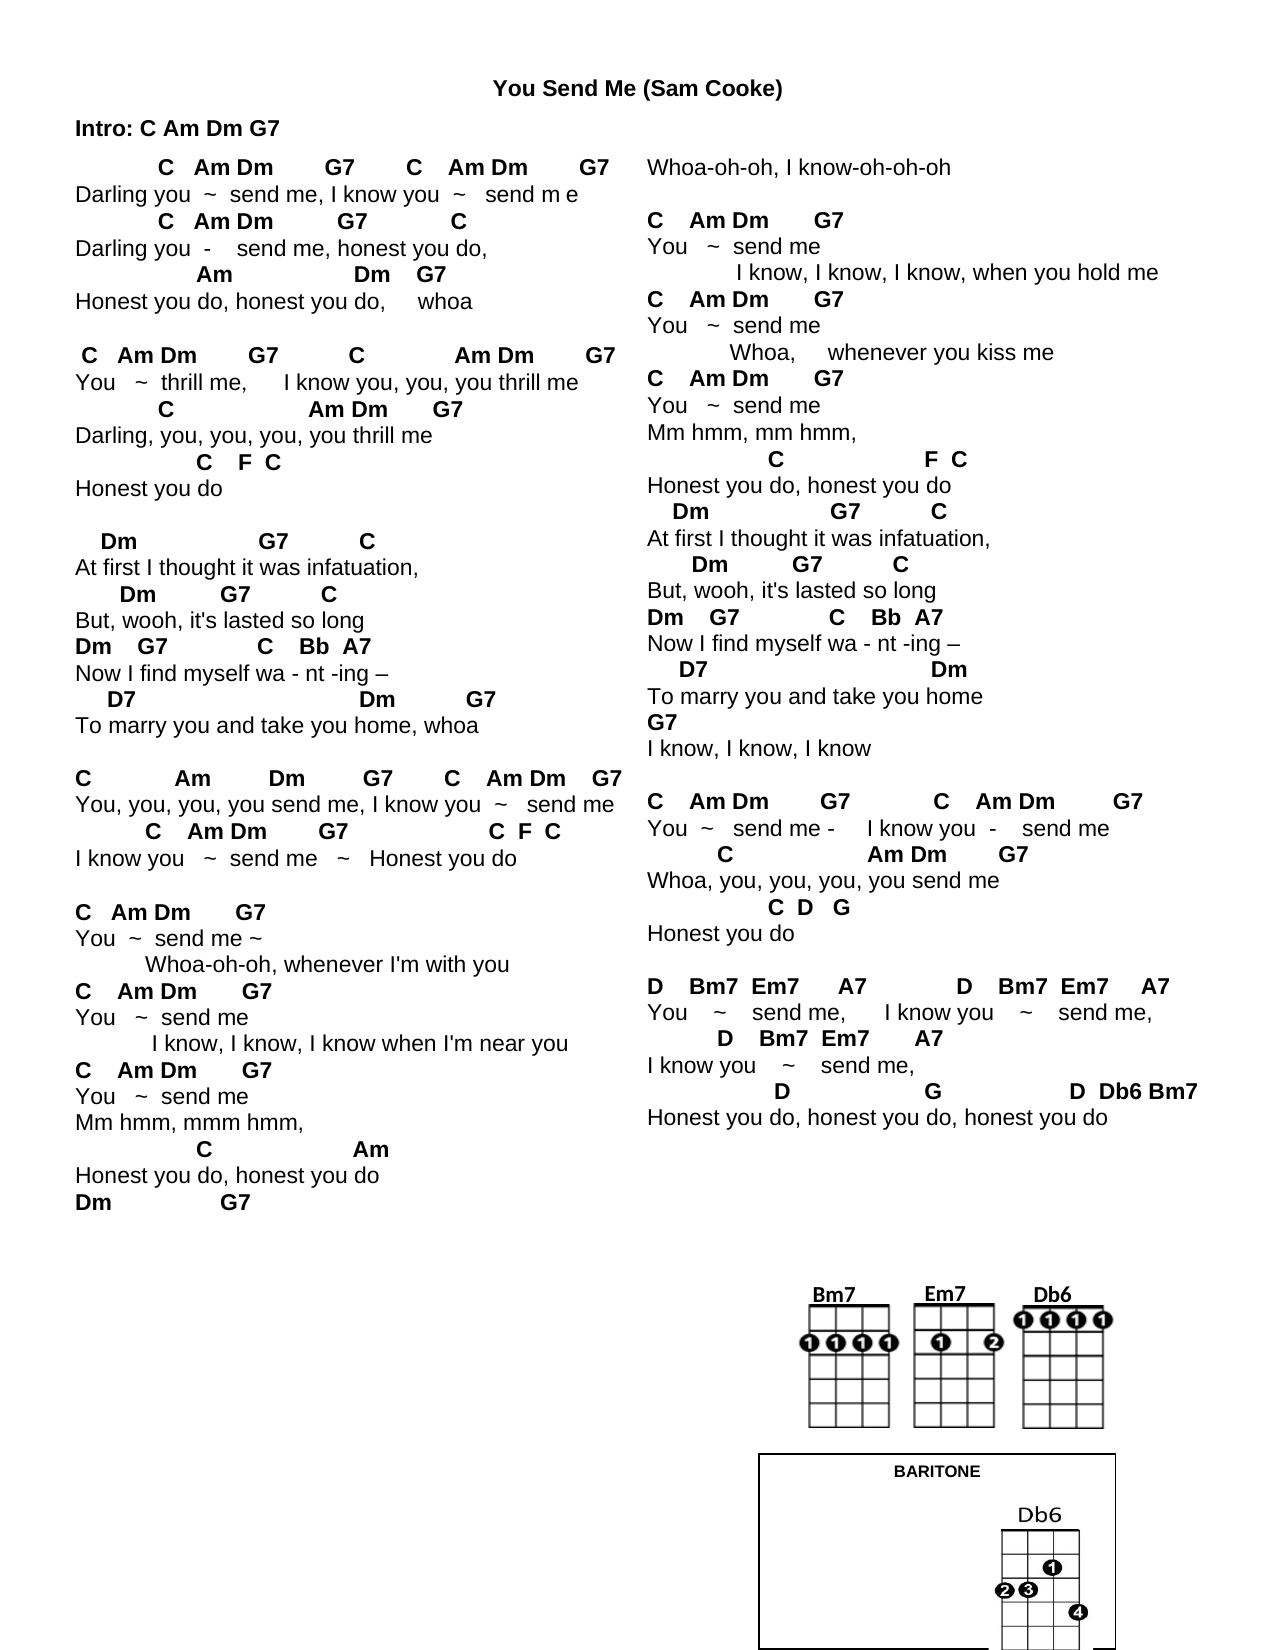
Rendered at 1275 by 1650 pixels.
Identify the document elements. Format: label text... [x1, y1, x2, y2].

text You ~ send me, I know you ~ send me, [647, 999, 1200, 1025]
text Honest you do, honest you do [75, 1162, 628, 1188]
text To marry you and take you home [647, 683, 1200, 709]
text You ~ send me [647, 312, 1200, 338]
text Dm G7 C Bb A7 [647, 604, 1200, 630]
text C Am Dm G7 C [75, 208, 628, 235]
text Whoa, whenever you kiss me [647, 338, 1200, 365]
text You ~ send me [647, 233, 1200, 259]
text Mm hmm, mmm hmm, [75, 1109, 628, 1136]
text Dm G7 C Bb A7 [75, 633, 628, 660]
text You Send Me (Sam Cooke) [75, 75, 1200, 101]
text Honest you do, honest you do [647, 472, 1200, 498]
text I know you ~ send me ~ Honest you do [75, 844, 628, 872]
text C Am Dm G7 C Am Dm G7 [75, 154, 628, 180]
text C F C [75, 449, 628, 475]
text C Am Dm G7 [75, 898, 628, 925]
text C Am Dm G7 [647, 841, 1200, 867]
text Dm G7 C [647, 498, 1200, 524]
text Dm G7 [75, 1188, 628, 1215]
text C Am Dm G7 [647, 207, 1200, 233]
text Honest you do [75, 475, 628, 502]
text Whoa-oh-oh, I know-oh-oh-oh [647, 154, 1200, 180]
text You ~ send me [647, 391, 1200, 419]
text Honest you do [647, 920, 1200, 946]
text C Am Dm G7 C Am Dm G7 [647, 788, 1200, 814]
text You ~ send me ~ [75, 925, 628, 951]
text G7 [647, 709, 1200, 735]
text D Bm7 Em7 A7 [647, 1025, 1200, 1052]
text D G D Db6 Bm7 [647, 1078, 1200, 1104]
text Mm hmm, mm hmm, [647, 419, 1200, 446]
text Whoa, you, you, you, you send me [647, 867, 1200, 893]
text C Am Dm G7 [75, 978, 628, 1004]
text C Am Dm G7 C F C [75, 818, 628, 844]
text I know, I know, I know, when you hold me [647, 259, 1200, 286]
text D7 Dm G7 [75, 686, 628, 712]
text C Am [75, 1136, 628, 1162]
text Dm G7 C [75, 581, 628, 607]
text BARITONE [774, 1462, 1100, 1481]
text C Am Dm G7 [75, 396, 628, 422]
text D Bm7 Em7 A7 D Bm7 Em7 A7 [647, 973, 1200, 999]
text I know, I know, I know [647, 735, 1200, 762]
text Intro: C Am Dm G7 [75, 114, 1200, 141]
text Now I find myself wa - nt -ing – [647, 630, 1200, 656]
text Honest you do, honest you do, honest you do [647, 1104, 1200, 1131]
text Am Dm G7 [75, 261, 628, 287]
text At first I thought it was infatuation, [75, 554, 628, 581]
text You ~ thrill me, I know you, you, you thrill me [75, 368, 628, 396]
text Whoa-oh-oh, whenever I'm with you [75, 951, 628, 978]
text Dm G7 C [75, 528, 628, 554]
text C Am Dm G7 [75, 1057, 628, 1083]
text You, you, you, you send me, I know you ~ send me [75, 791, 628, 818]
text To marry you and take you home, whoa [75, 712, 628, 739]
text I know you ~ send me, [647, 1052, 1200, 1078]
text You ~ send me [75, 1004, 628, 1030]
text Honest you do, honest you do, whoa [75, 287, 628, 315]
text C Am Dm G7 C Am Dm G7 [75, 342, 628, 368]
text But, wooh, it's lasted so long [75, 607, 628, 633]
text D7 Dm [647, 656, 1200, 683]
text C Am Dm G7 [647, 286, 1200, 312]
text Darling you - send me, honest you do, [75, 235, 628, 261]
text C Am Dm G7 C Am Dm G7 [75, 765, 628, 791]
text At first I thought it was infatuation, [647, 524, 1200, 551]
text Dm G7 C [647, 551, 1200, 577]
text C F C [647, 446, 1200, 472]
text I know, I know, I know when I'm near you [75, 1030, 628, 1057]
text C D G [647, 893, 1200, 920]
text You ~ send me [75, 1083, 628, 1109]
text Now I find myself wa - nt -ing – [75, 660, 628, 686]
text Darling, you, you, you, you thrill me [75, 422, 628, 449]
text C Am Dm G7 [647, 365, 1200, 391]
text But, wooh, it's lasted so long [647, 577, 1200, 604]
text You ~ send me - I know you - send me [647, 814, 1200, 841]
text Darling you ~ send me, I know you ~ send m e [75, 180, 628, 208]
